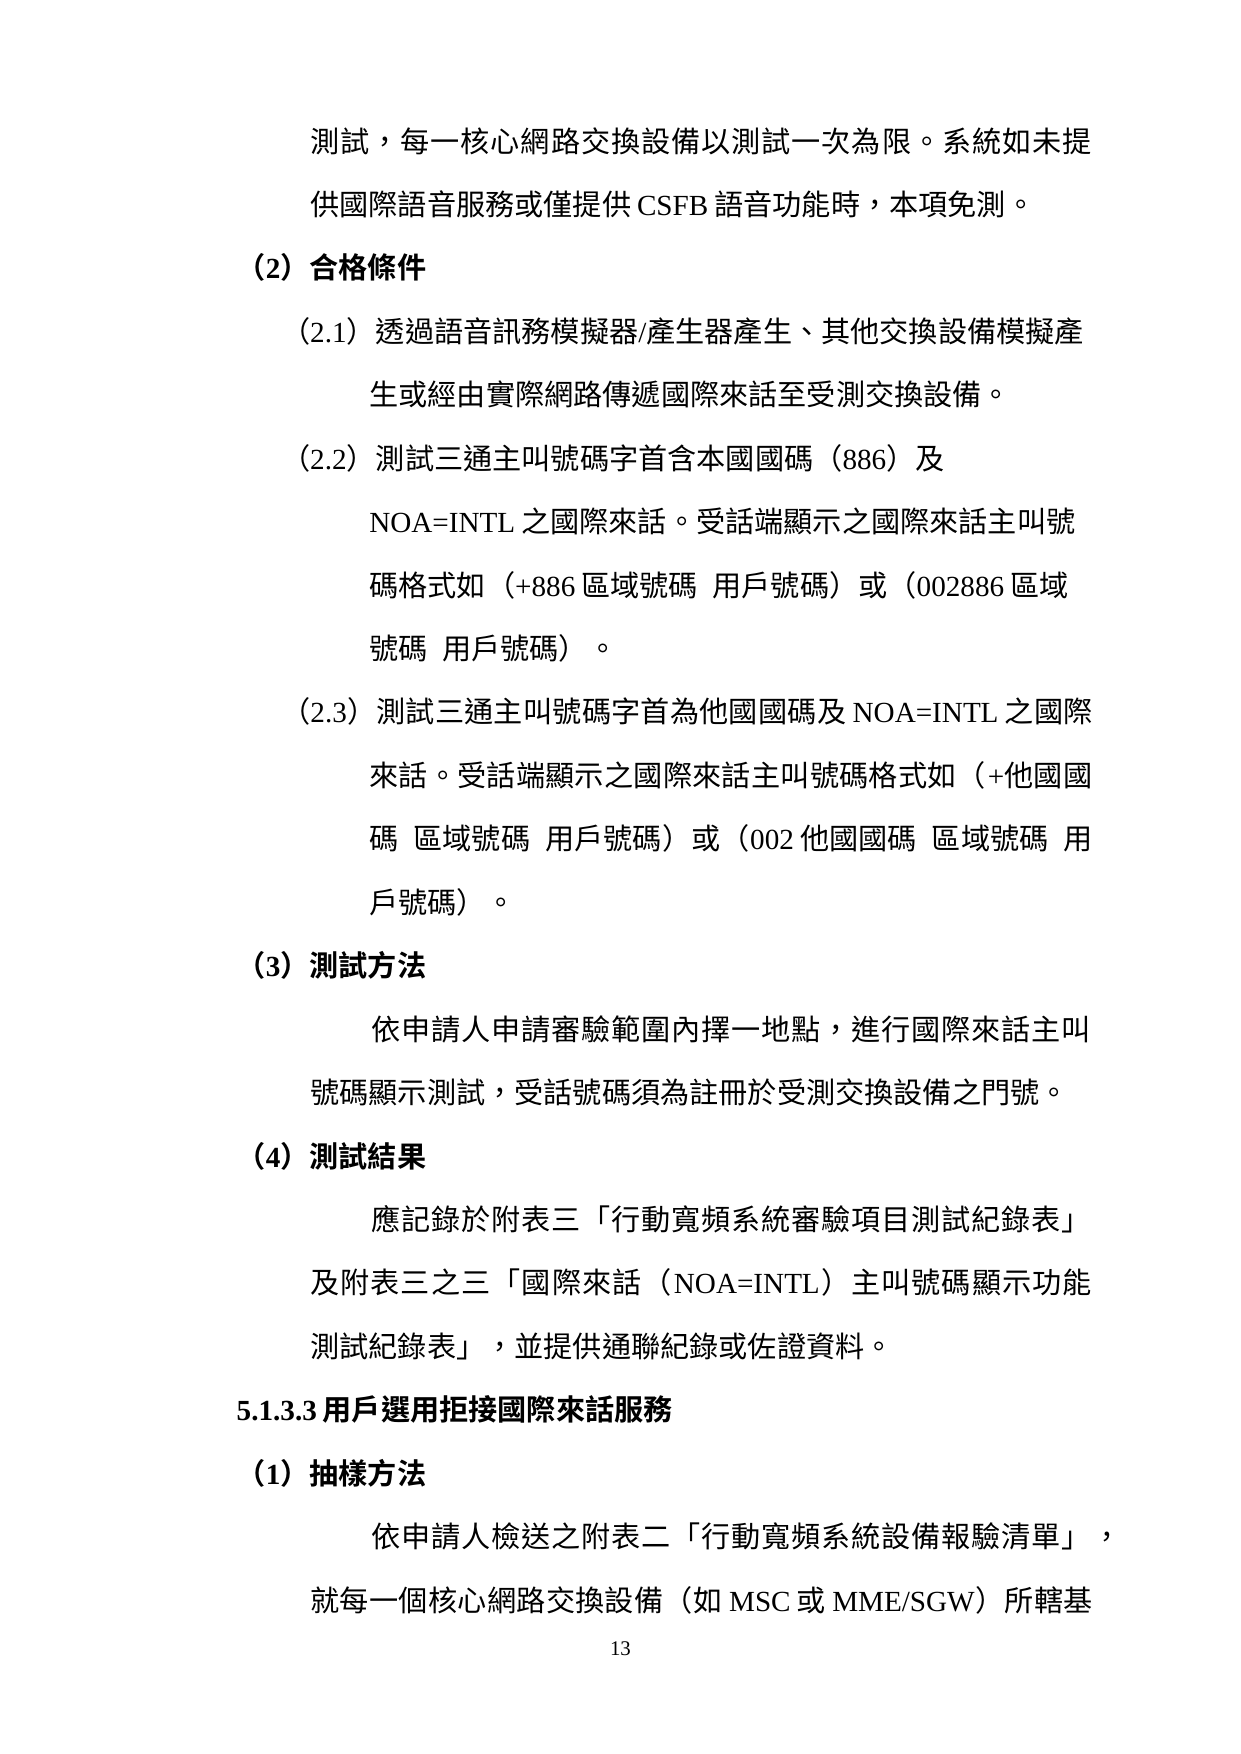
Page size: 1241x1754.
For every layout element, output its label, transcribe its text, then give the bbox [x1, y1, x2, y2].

text 5.1.3.3用戶選用拒接國際來話服務 [236, 1387, 1092, 1429]
text 依申請人檢送之附表二「行動寬頻系統設備報驗清單」，就每一核心網路交換設備（如MSC或MME/SGW）所轄基地臺電波涵蓋範圍之適當區域，抽一基地臺進行國際通信功能測試，每一核心網路交換設備以測試一次為限。系統如未提供國際語音服務或僅提供CSFB語音功能時，本項免測。 [310, 118, 1092, 224]
text （2.3）測試三通主叫號碼字首為他國國碼及NOA=INTL之國際來話。受話端顯示之國際來話主叫號碼格式如（+他國國碼 區域號碼 用戶號碼）或（002他國國碼 區域號碼 用戶號碼）。 [281, 689, 1092, 922]
text （2.1）透過語音訊務模擬器/產生器產生、其他交換設備模擬產生或經由實際網路傳遞國際來話至受測交換設備。 [281, 308, 1092, 414]
text （2.2）測試三通主叫號碼字首含本國國碼（886）及NOA=INTL之國際來話。受話端顯示之國際來話主叫號碼格式如（+886區域號碼 用戶號碼）或（002886區域號碼 用戶號碼）。 [281, 435, 1092, 668]
text （1）抽樣方法 [236, 1450, 1092, 1493]
text （2）合格條件 [236, 245, 1092, 287]
text 依申請人檢送之附表二「行動寬頻系統設備報驗清單」，就每一個核心網路交換設備（如MSC或MME/SGW）所轄基地臺電波涵蓋範圍之適當區域，抽一基地臺進行國際通信功能測試，每一核心網路交換設備以測試一次為限。系統如未提供國際語音服務或僅提供CSFB語音功能時，本項免測。 [310, 1514, 1092, 1619]
text 依申請人申請審驗範圍內擇一地點，進行國際來話主叫號碼顯示測試，受話號碼須為註冊於受測交換設備之門號。 [310, 1006, 1092, 1112]
text 應記錄於附表三「行動寬頻系統審驗項目測試紀錄表」及附表三之三「國際來話（NOA=INTL）主叫號碼顯示功能測試紀錄表」，並提供通聯紀錄或佐證資料。 [310, 1197, 1092, 1366]
text （3）測試方法 [236, 943, 1092, 985]
text （4）測試結果 [236, 1133, 1092, 1175]
